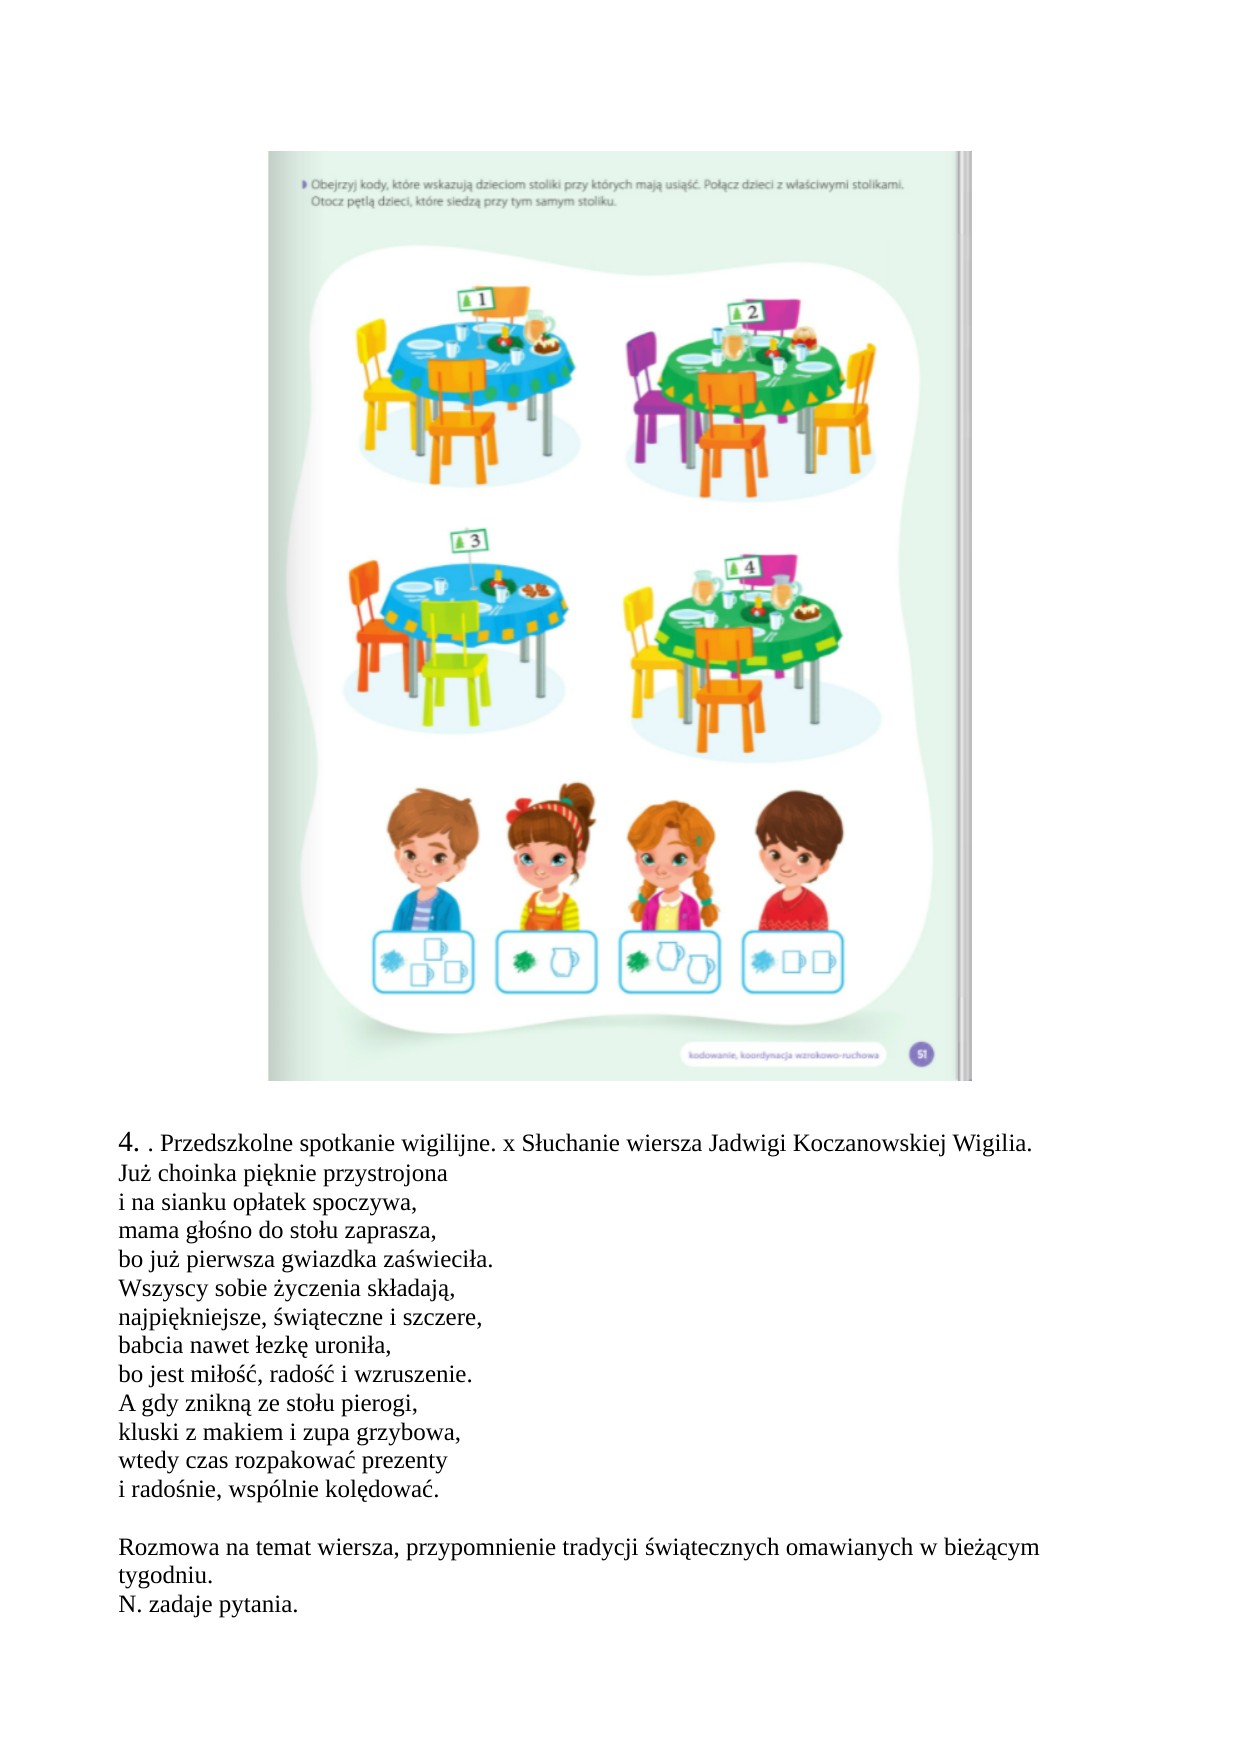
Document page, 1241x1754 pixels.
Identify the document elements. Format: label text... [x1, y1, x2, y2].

text najpiękniejsze, świąteczne i szczere, [118, 1302, 1122, 1330]
text A gdy znikną ze stołu pierogi, [118, 1388, 1122, 1417]
text bo jest miłość, radość i wzruszenie. [118, 1359, 1122, 1388]
picture [268, 151, 972, 1081]
text i na sianku opłatek spoczywa, [118, 1187, 1122, 1215]
text Już choinka pięknie przystrojona [118, 1158, 1122, 1187]
text babcia nawet łezkę uroniła, [118, 1330, 1122, 1359]
text bo już pierwsza gwiazdka zaświeciła. [118, 1244, 1122, 1273]
text kluski z makiem i zupa grzybowa, [118, 1417, 1122, 1445]
text i radośnie, wspólnie kolędować. [118, 1474, 1122, 1503]
text Wszyscy sobie życzenia składają, [118, 1273, 1122, 1302]
text 4. . Przedszkolne spotkanie wigilijne. x Słuchanie wiersza Jadwigi Koczanowskiej Wigilia. [118, 1124, 1122, 1158]
text Rozmowa na temat wiersza, przypomnienie tradycji świątecznych omawianych w bieżącym tygodniu. [118, 1532, 1122, 1589]
text mama głośno do stołu zaprasza, [118, 1215, 1122, 1244]
text wtedy czas rozpakować prezenty [118, 1445, 1122, 1474]
text N. zadaje pytania. [118, 1589, 1122, 1618]
